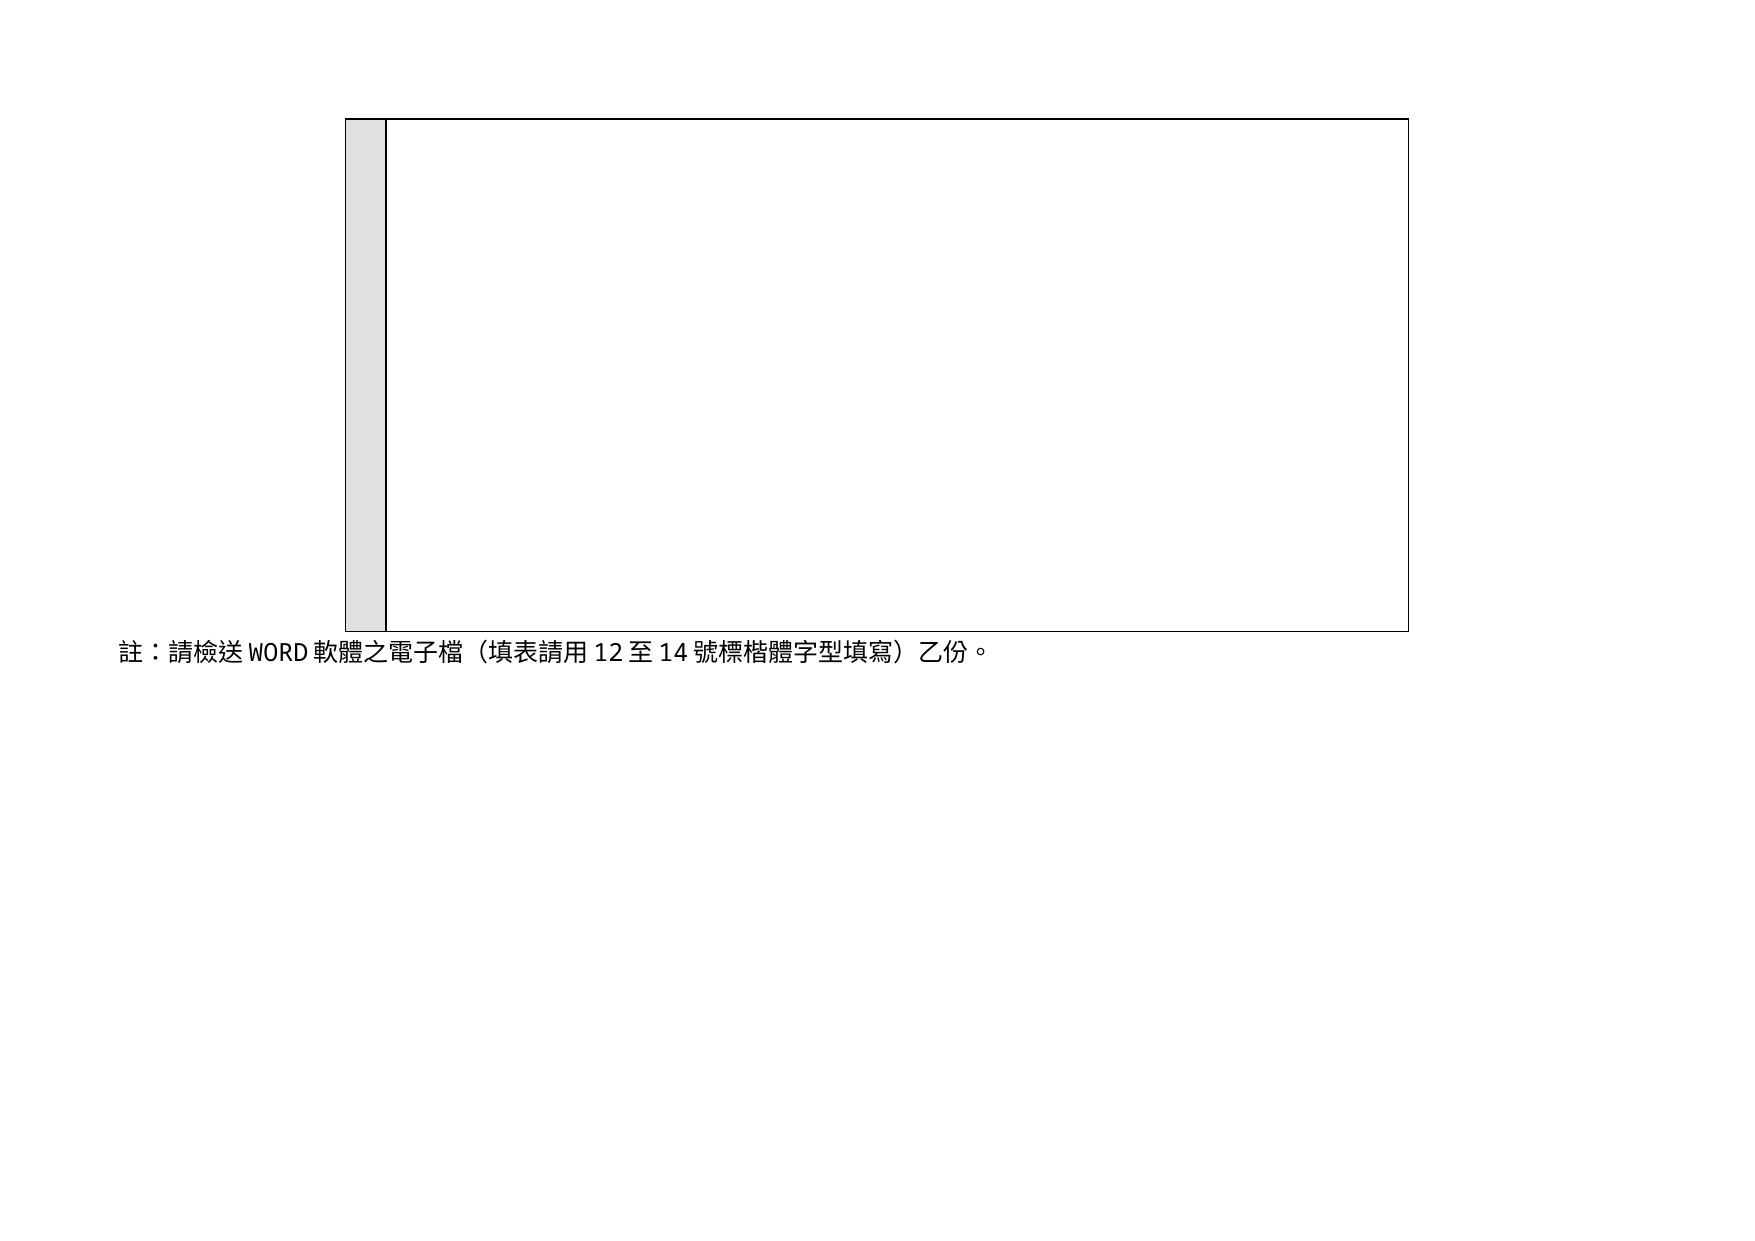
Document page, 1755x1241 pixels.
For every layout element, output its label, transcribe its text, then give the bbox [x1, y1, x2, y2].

text 註：請檢送WORD軟體之電子檔（填表請用12至14號標楷體字型填寫）乙份。 [118, 632, 1636, 668]
table_cell [387, 120, 1408, 631]
table_cell [346, 120, 385, 631]
